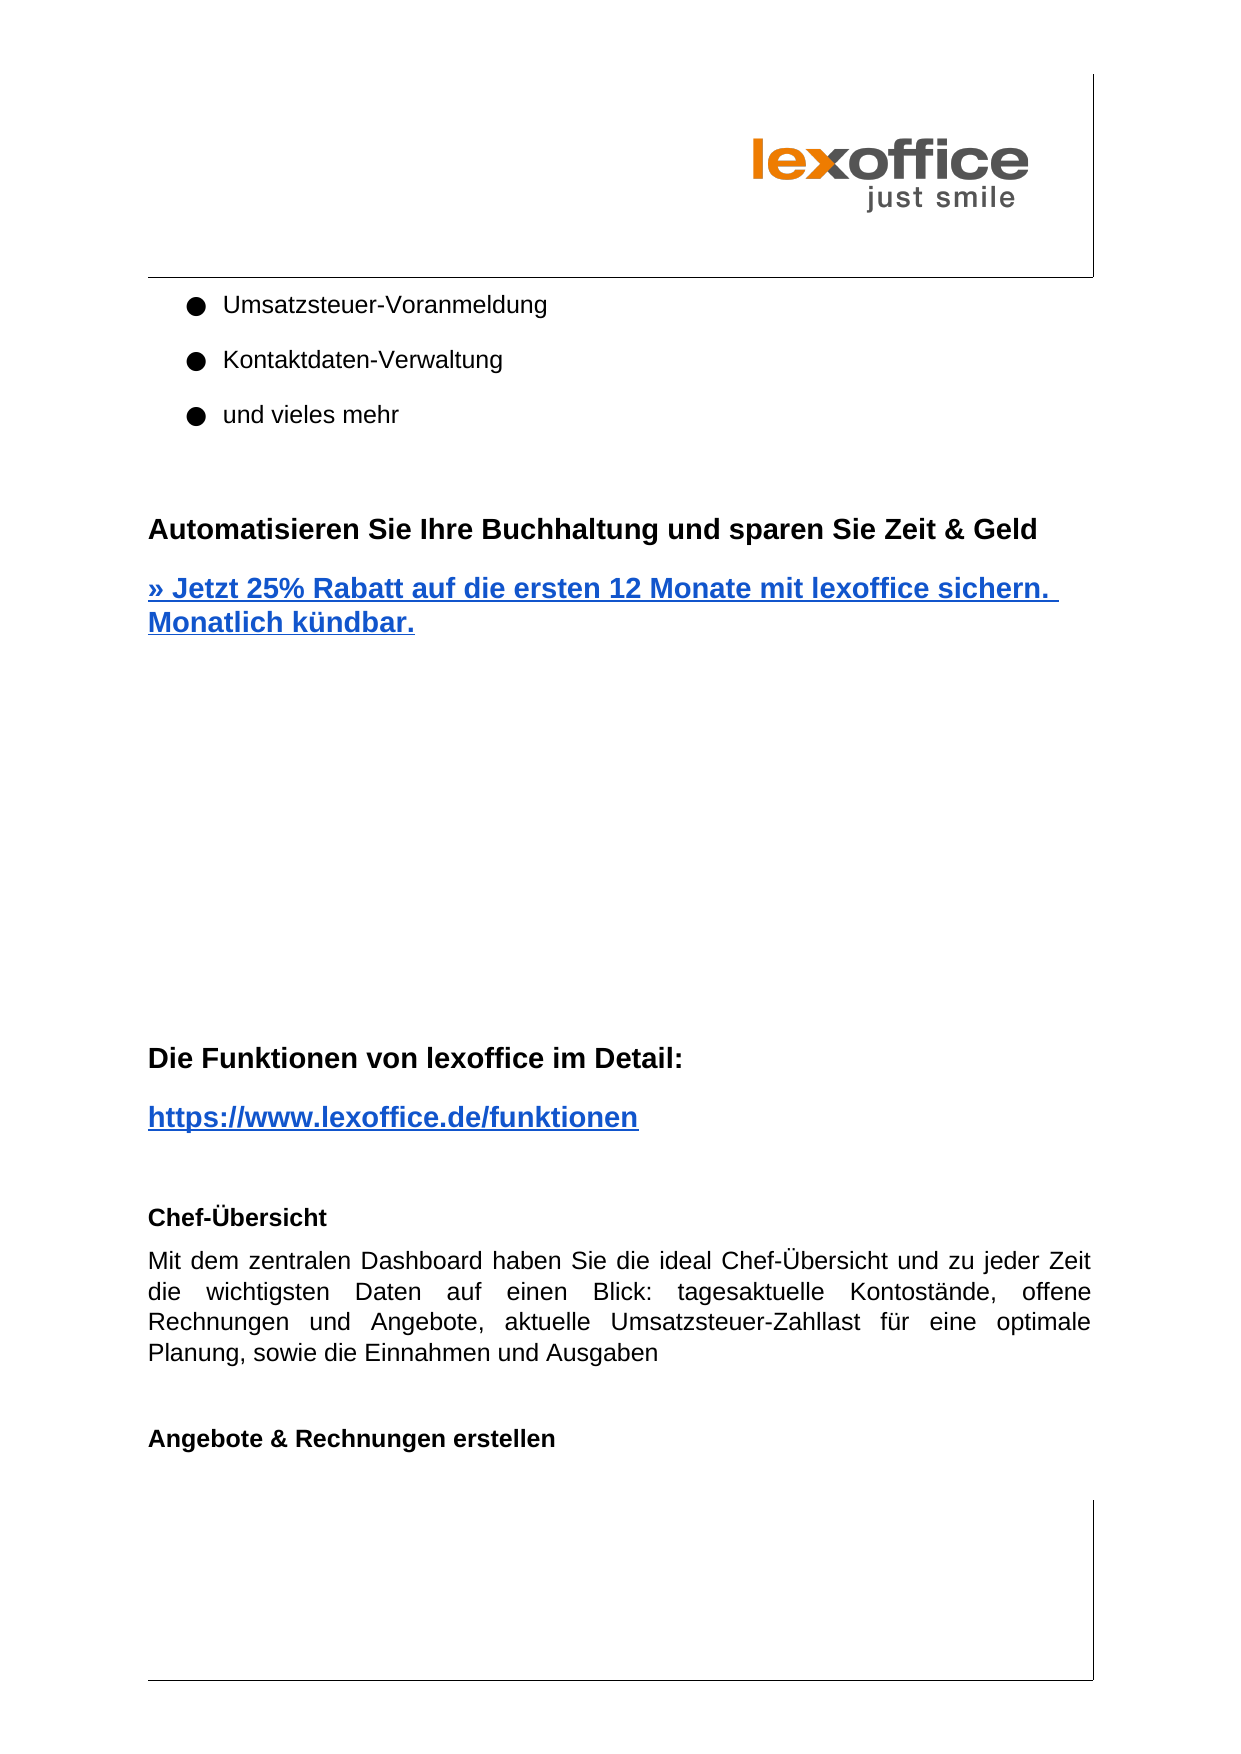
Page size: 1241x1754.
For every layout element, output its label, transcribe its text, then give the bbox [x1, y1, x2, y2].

text Angebote & Rechnungen erstellen [148, 1424, 1093, 1453]
list Kontaktdaten-Verwaltung [185, 332, 1093, 383]
text » Jetzt 25% Rabatt auf die ersten 12 Monate mit lexoffice sichern. Monatlich kündbar. [148, 571, 1093, 638]
list Umsatzsteuer-Voranmeldung [185, 277, 1093, 328]
text Chef-Übersicht [148, 1203, 1093, 1231]
text Die Funktionen von lexoffice im Detail: [148, 1041, 1093, 1074]
text Automatisieren Sie Ihre Buchhaltung und sparen Sie Zeit & Geld [148, 512, 1093, 545]
text https://www.lexoffice.de/funktionen [148, 1100, 1093, 1133]
list und vieles mehr [185, 386, 1093, 438]
text Mit dem zentralen Dashboard haben Sie die ideal Chef-Übersicht und zu jeder Zeit die wichtigsten Daten auf einen Blick: tagesaktuelle Kontostände, offene Rechnungen und Angebote, aktuelle Umsatzsteuer-Zahllast für eine optimale Planung, sowie die Einnahmen und Ausgaben [148, 1246, 1093, 1367]
picture [753, 138, 1029, 213]
